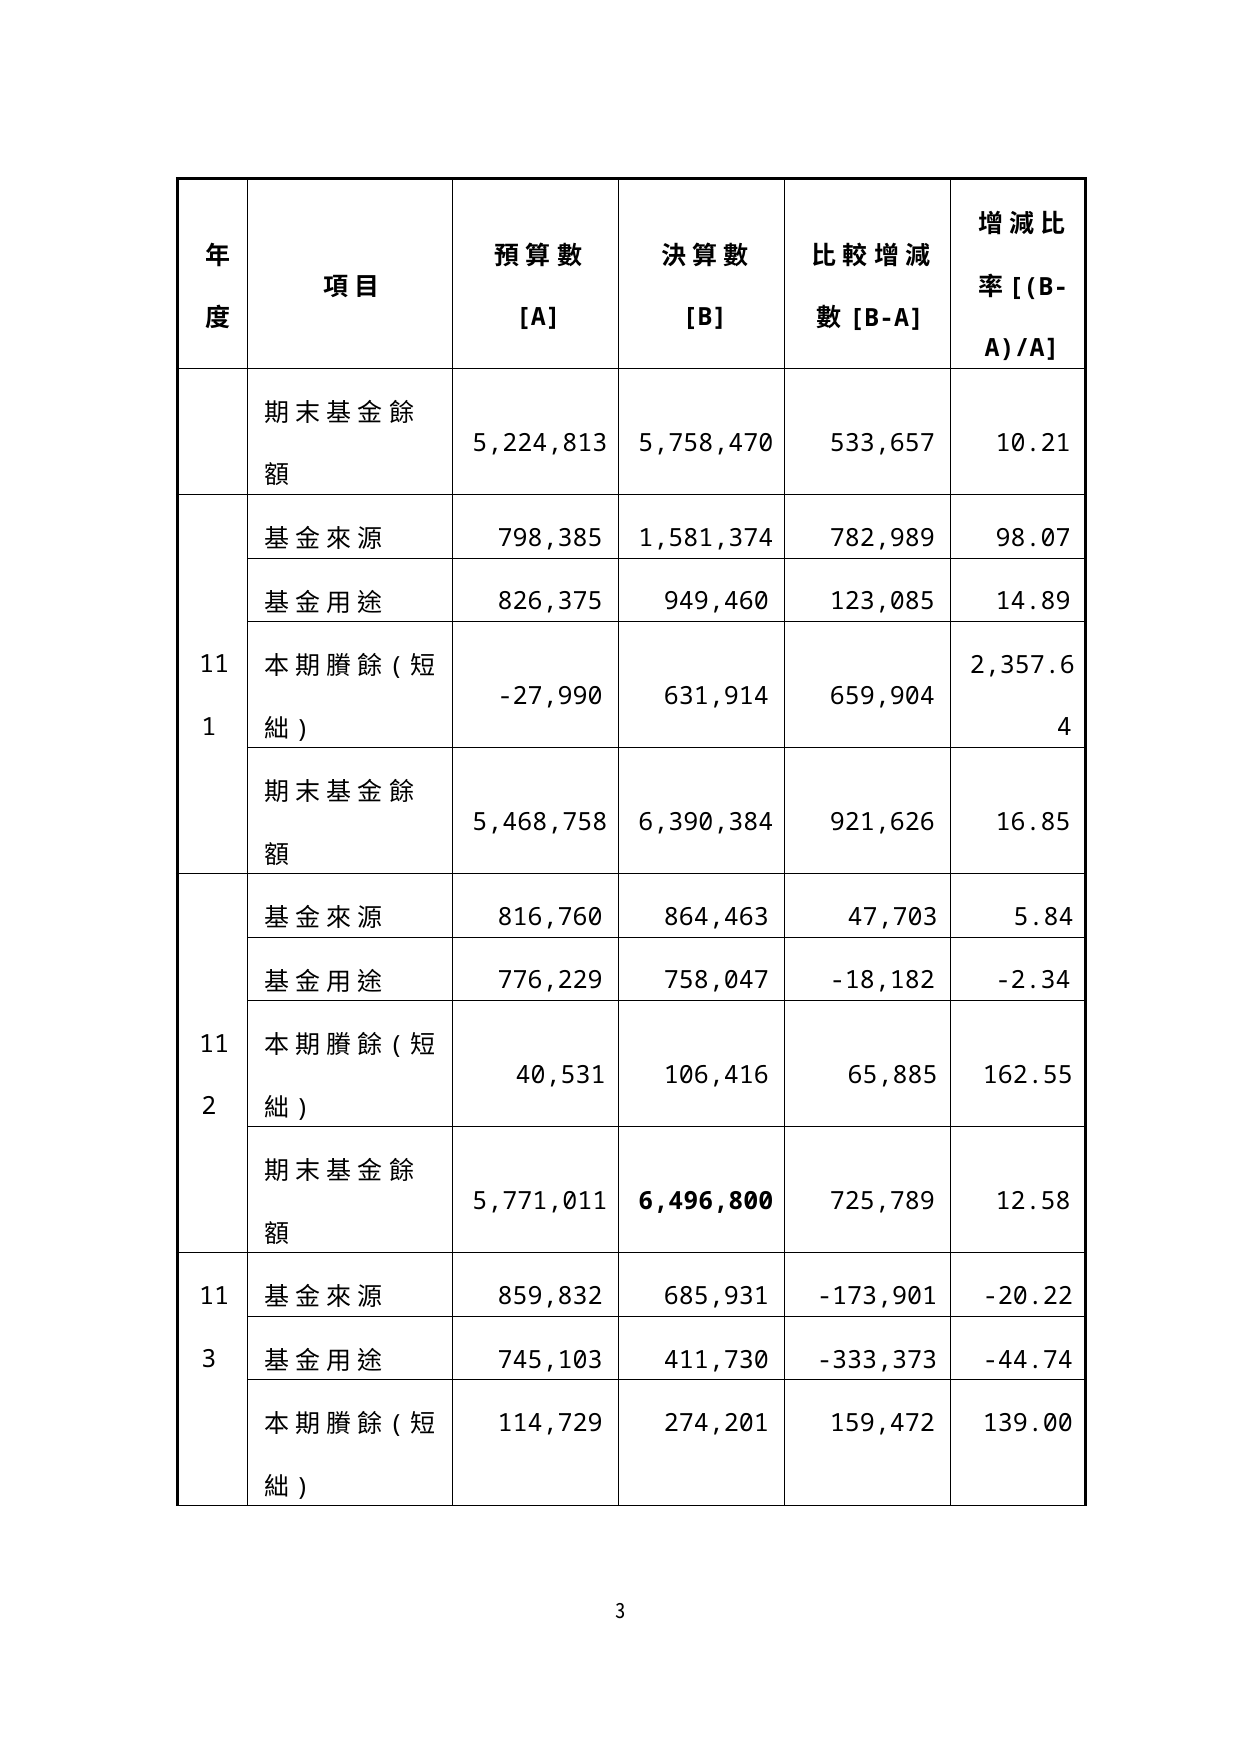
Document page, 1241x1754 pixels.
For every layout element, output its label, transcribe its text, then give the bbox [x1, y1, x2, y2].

table_cell 5,224,813 [453, 369, 618, 494]
table_cell -333,373 [785, 1317, 950, 1379]
table_cell 159,472 [785, 1380, 950, 1505]
table_cell 2,357.64 [951, 622, 1084, 747]
table_cell -20.22 [951, 1253, 1084, 1316]
table_cell 5,468,758 [453, 748, 618, 873]
table_cell 5,758,470 [619, 369, 784, 494]
table_cell 949,460 [619, 559, 784, 621]
table_header 項目 [248, 180, 452, 368]
table_cell -173,901 [785, 1253, 950, 1316]
table_cell 725,789 [785, 1127, 950, 1252]
table_cell 65,885 [785, 1001, 950, 1126]
table_cell 基金來源 [248, 495, 452, 557]
table_cell 期末基金餘額 [248, 369, 452, 494]
table_cell 6,496,800 [619, 1127, 784, 1252]
table_cell 本期賸餘(短絀) [248, 1001, 452, 1126]
table_header 預算數[A] [453, 180, 618, 368]
table_cell 659,904 [785, 622, 950, 747]
table_cell 期末基金餘額 [248, 1127, 452, 1252]
table_cell 139.00 [951, 1380, 1084, 1505]
table_cell 10.21 [951, 369, 1084, 494]
table_header 增減比率[(B-A)/A] [951, 180, 1084, 368]
table_cell 864,463 [619, 874, 784, 937]
table_cell 758,047 [619, 938, 784, 1000]
table_cell 123,085 [785, 559, 950, 621]
table_cell 5,771,011 [453, 1127, 618, 1252]
table_cell 6,390,384 [619, 748, 784, 873]
table_cell 基金來源 [248, 1253, 452, 1316]
table_cell 14.89 [951, 559, 1084, 621]
table_cell 本期賸餘(短絀) [248, 622, 452, 747]
table_cell 基金用途 [248, 938, 452, 1000]
table_cell 基金用途 [248, 559, 452, 621]
table_cell -2.34 [951, 938, 1084, 1000]
table_cell 411,730 [619, 1317, 784, 1379]
table_cell 106,416 [619, 1001, 784, 1126]
table_cell 162.55 [951, 1001, 1084, 1126]
table_cell 期末基金餘額 [248, 748, 452, 873]
table_cell 98.07 [951, 495, 1084, 557]
table_cell 5.84 [951, 874, 1084, 937]
table_cell 40,531 [453, 1001, 618, 1126]
table_cell 798,385 [453, 495, 618, 557]
table_cell 16.85 [951, 748, 1084, 873]
table_cell 859,832 [453, 1253, 618, 1316]
table_cell -18,182 [785, 938, 950, 1000]
table_cell 114,729 [453, 1380, 618, 1505]
table_cell -27,990 [453, 622, 618, 747]
table_cell 本期賸餘(短絀) [248, 1380, 452, 1505]
table_cell 826,375 [453, 559, 618, 621]
table_cell 1,581,374 [619, 495, 784, 557]
table_cell 113 [179, 1253, 247, 1505]
table_cell 816,760 [453, 874, 618, 937]
table_cell 47,703 [785, 874, 950, 937]
table_header 年度 [179, 180, 247, 368]
table_cell 745,103 [453, 1317, 618, 1379]
table_header 比較增減數[B-A] [785, 180, 950, 368]
table_cell 631,914 [619, 622, 784, 747]
table_cell 685,931 [619, 1253, 784, 1316]
table_cell 533,657 [785, 369, 950, 494]
table_cell 921,626 [785, 748, 950, 873]
table_cell 274,201 [619, 1380, 784, 1505]
table_cell 111 [179, 495, 247, 873]
table_cell 776,229 [453, 938, 618, 1000]
table_cell 12.58 [951, 1127, 1084, 1252]
table_header 決算數[B] [619, 180, 784, 368]
table_cell 基金來源 [248, 874, 452, 937]
table_cell -44.74 [951, 1317, 1084, 1379]
table_cell 基金用途 [248, 1317, 452, 1379]
table_cell 112 [179, 874, 247, 1252]
table_cell 782,989 [785, 495, 950, 557]
table_cell [179, 369, 247, 494]
